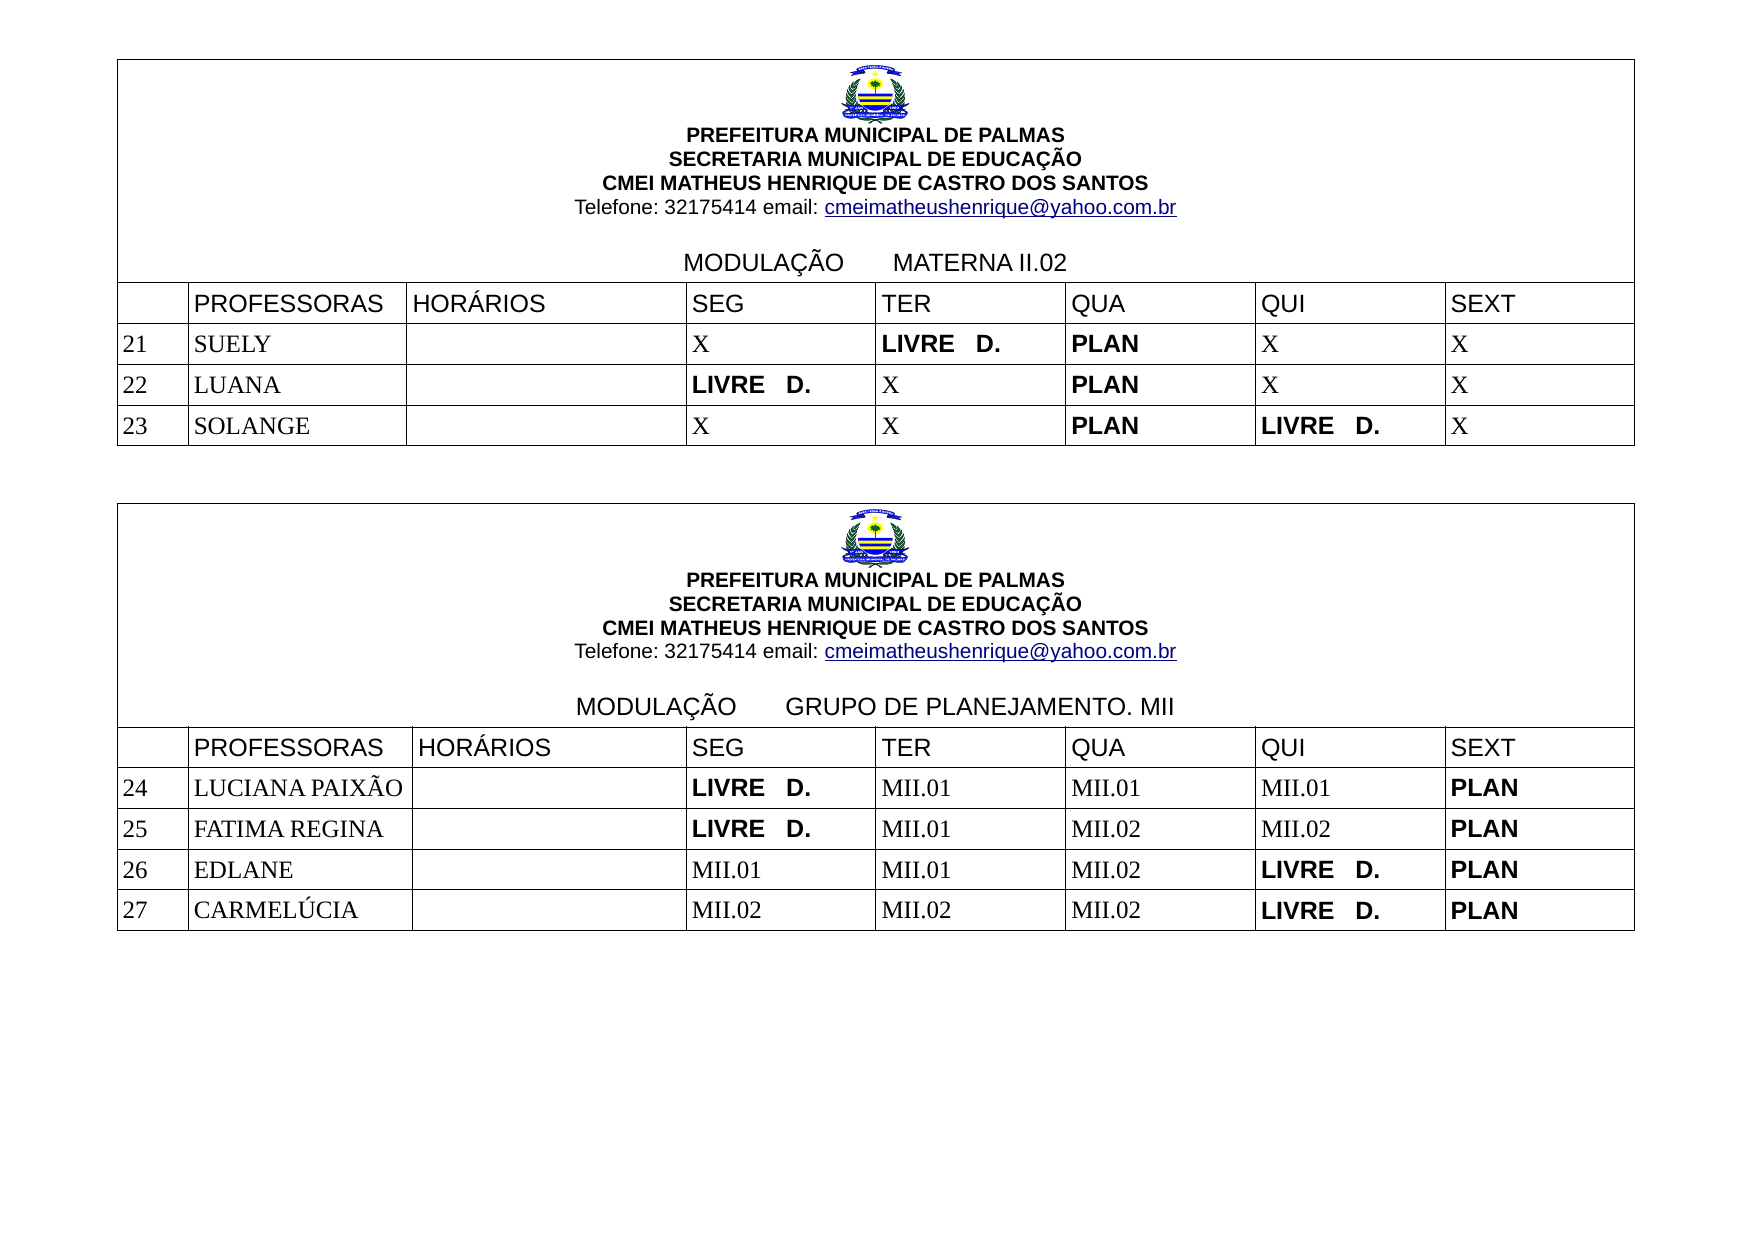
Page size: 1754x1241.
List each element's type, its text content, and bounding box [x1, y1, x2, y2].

table_cell MII.02 [876, 890, 1065, 930]
table_cell SOLANGE [189, 406, 406, 445]
table_cell MII.01 [876, 768, 1065, 808]
table_cell PLAN [1446, 890, 1634, 930]
table_cell MII.01 [687, 850, 875, 889]
table_cell QUA [1066, 283, 1255, 323]
table_cell QUA [1066, 728, 1255, 767]
table_cell PLAN [1446, 850, 1634, 889]
table_cell QUI [1256, 283, 1445, 323]
table_cell MII.02 [687, 890, 875, 930]
table_cell 21 [118, 324, 188, 364]
table_cell PLAN [1446, 809, 1634, 849]
table_cell QUI [1256, 728, 1445, 767]
table_cell LUANA [189, 365, 406, 404]
table_cell HORÁRIOS [413, 728, 686, 767]
table_cell X [1256, 365, 1445, 404]
table_cell HORÁRIOS [407, 283, 686, 323]
table_cell 25 [118, 809, 188, 849]
table_cell [413, 850, 686, 889]
table_cell SEG [687, 728, 875, 767]
table_cell TER [876, 283, 1065, 323]
table_cell LIVRE D. [876, 324, 1065, 364]
table_cell SEXT [1446, 283, 1634, 323]
table_cell LUCIANA PAIXÃO [189, 768, 412, 808]
table_cell MII.01 [1066, 768, 1255, 808]
table_cell [413, 768, 686, 808]
table_cell MII.01 [876, 809, 1065, 849]
table_cell PROFESSORAS [189, 728, 412, 767]
table_cell CARMELÚCIA [189, 890, 412, 930]
table_cell LIVRE D. [1256, 406, 1445, 445]
table_cell [413, 890, 686, 930]
table_cell X [1446, 406, 1634, 445]
table_cell MII.02 [1066, 850, 1255, 889]
table_cell MII.02 [1066, 890, 1255, 930]
table_cell LIVRE D. [1256, 850, 1445, 889]
table_cell X [687, 324, 875, 364]
table_header PREFEITURA MUNICIPAL DE PALMAS SECRETARIA MUNICIPAL DE EDUCAÇÃO CMEI MATHEUS HENRIQUE DE CASTRO DOS SANTOS Telefone: 32175414 email: cmeimatheushenrique@yahoo.com.br MODULAÇÃO GRUPO DE PLANEJAMENTO. MII [118, 504, 1634, 726]
table_cell X [876, 406, 1065, 445]
table_cell [407, 365, 686, 404]
table_cell 23 [118, 406, 188, 445]
table_cell LIVRE D. [687, 768, 875, 808]
table_cell PLAN [1066, 406, 1255, 445]
table_cell 24 [118, 768, 188, 808]
table_cell EDLANE [189, 850, 412, 889]
table_cell MII.02 [1066, 809, 1255, 849]
table_cell X [687, 406, 875, 445]
table_cell 27 [118, 890, 188, 930]
table_header PREFEITURA MUNICIPAL DE PALMAS SECRETARIA MUNICIPAL DE EDUCAÇÃO CMEI MATHEUS HENRIQUE DE CASTRO DOS SANTOS Telefone: 32175414 email: cmeimatheushenrique@yahoo.com.br MODULAÇÃO MATERNA II.02 [118, 60, 1634, 282]
table_cell PLAN [1446, 768, 1634, 808]
table_cell 26 [118, 850, 188, 889]
table_cell LIVRE D. [687, 365, 875, 404]
table_cell 22 [118, 365, 188, 404]
table_cell LIVRE D. [1256, 890, 1445, 930]
table_cell X [1446, 324, 1634, 364]
table_cell [407, 406, 686, 445]
table_cell SEXT [1446, 728, 1634, 767]
table_cell [407, 324, 686, 364]
table_cell LIVRE D. [687, 809, 875, 849]
table_cell [413, 809, 686, 849]
table_cell MII.02 [1256, 809, 1445, 849]
table_cell [118, 283, 188, 323]
table_cell X [1256, 324, 1445, 364]
table_cell MII.01 [876, 850, 1065, 889]
table_cell SUELY [189, 324, 406, 364]
table_cell PLAN [1066, 365, 1255, 404]
table_cell SEG [687, 283, 875, 323]
table_cell X [876, 365, 1065, 404]
table_cell X [1446, 365, 1634, 404]
table_cell PLAN [1066, 324, 1255, 364]
table_cell FATIMA REGINA [189, 809, 412, 849]
table_cell [118, 728, 188, 767]
table_cell PROFESSORAS [189, 283, 406, 323]
table_cell MII.01 [1256, 768, 1445, 808]
table_cell TER [876, 728, 1065, 767]
